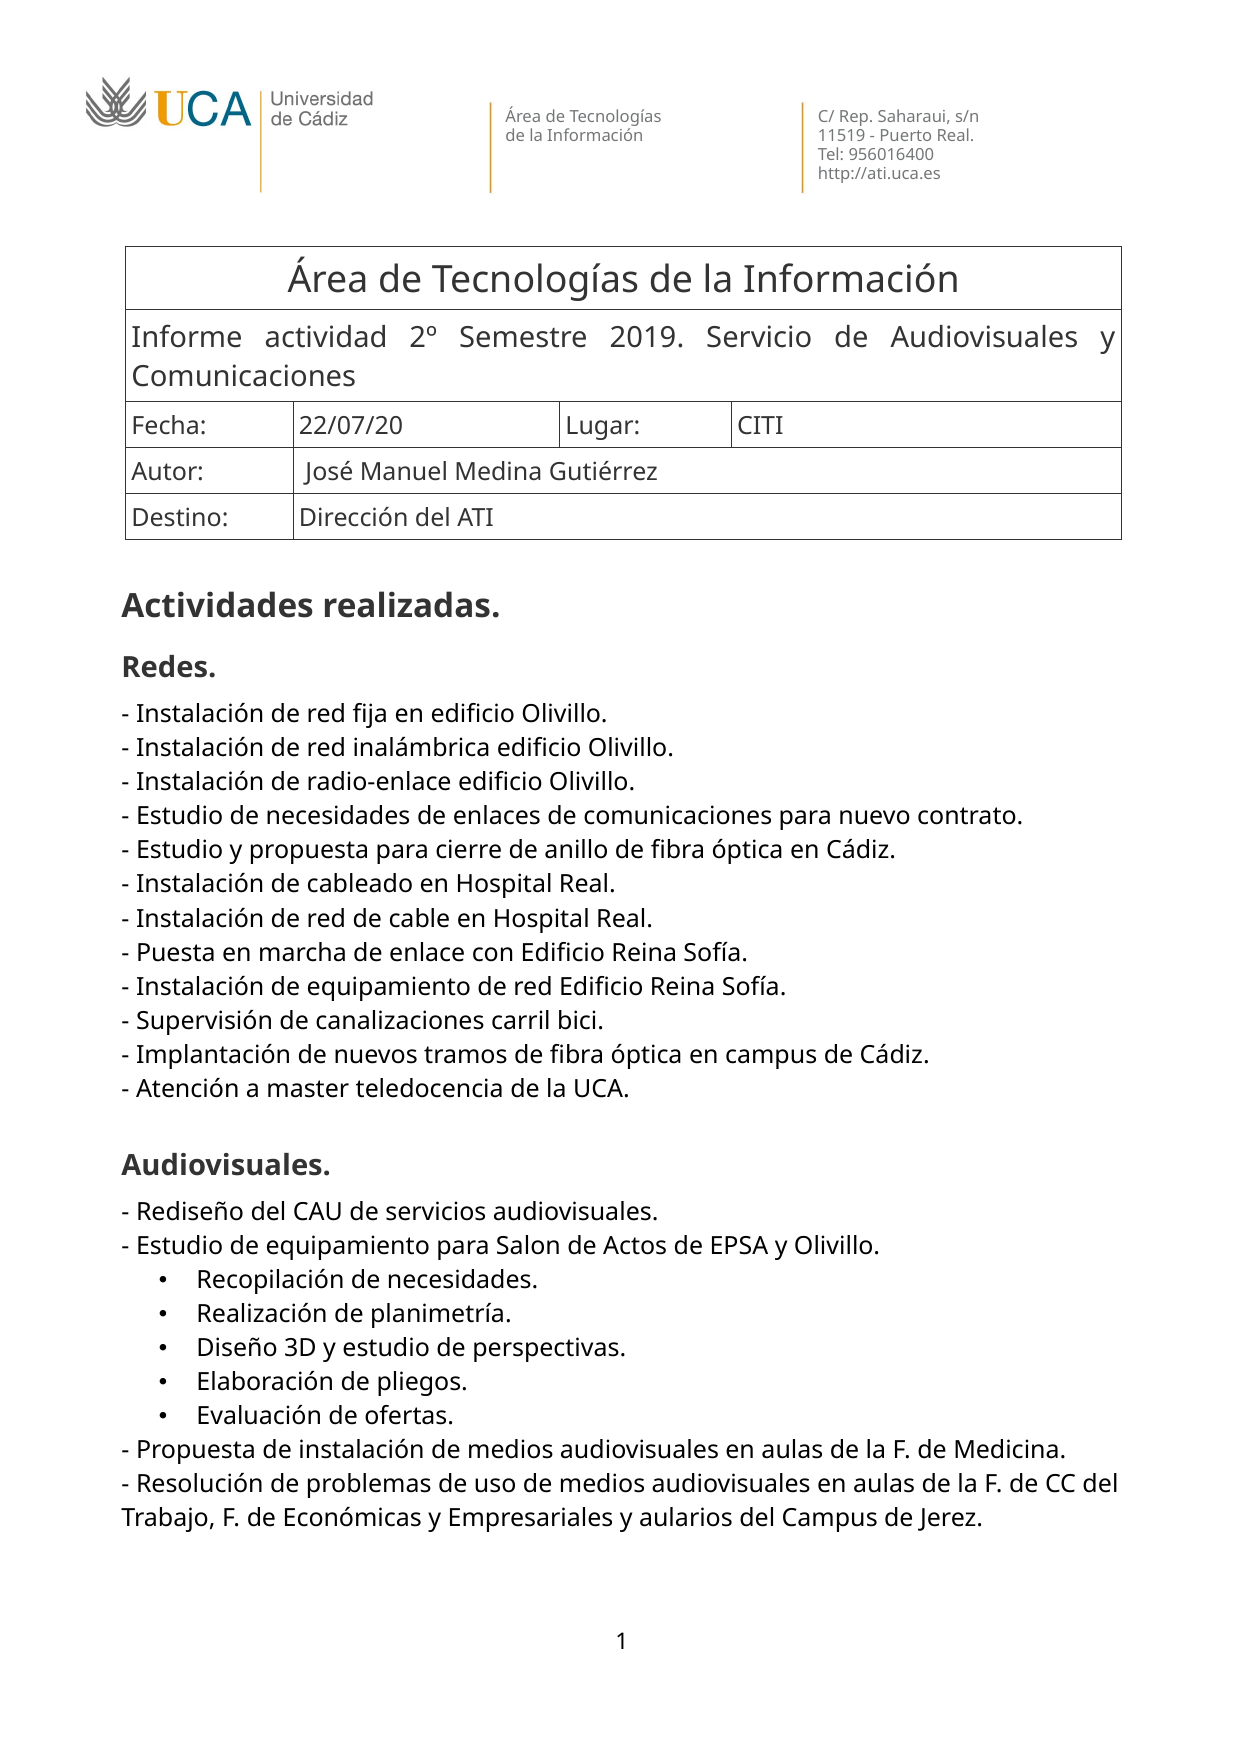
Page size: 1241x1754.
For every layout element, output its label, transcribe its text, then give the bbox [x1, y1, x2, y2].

table_cell Dirección del ATI [294, 494, 1121, 539]
list Diseño 3D y estudio de perspectivas. [159, 1329, 1122, 1364]
table_cell CITI [732, 402, 1121, 447]
table_cell Autor: [126, 448, 293, 493]
list Elaboración de pliegos. [159, 1364, 1122, 1398]
subtitle Audiovisuales. [121, 1144, 1122, 1183]
text - Rediseño del CAU de servicios audiovisuales. - Estudio de equipamiento para Salon de Actos de EPSA y Olivillo. [121, 1193, 1122, 1261]
table_cell José Manuel Medina Gutiérrez [294, 448, 1121, 493]
text - Propuesta de instalación de medios audiovisuales en aulas de la F. de Medicina. - Resolución de problemas de uso de medios audiovisuales en aulas de la F. de CC del Trabajo, F. de Económicas y Empresariales y aularios del Campus de Jerez. [121, 1432, 1122, 1534]
table_header Área de Tecnologías de la Información [126, 247, 1121, 309]
subtitle Redes. [121, 646, 1122, 686]
table_cell Lugar: [560, 402, 731, 447]
table_cell Informe actividad 2º Semestre 2019. Servicio de Audiovisuales y Comunicaciones [126, 310, 1121, 401]
list Evaluación de ofertas. [159, 1398, 1122, 1432]
table_cell Destino: [126, 494, 293, 539]
table_cell Fecha: [126, 402, 293, 447]
subtitle Actividades realizadas. [121, 581, 1122, 627]
table_cell 22/07/20 [294, 402, 559, 447]
text - Instalación de red fija en edificio Olivillo. - Instalación de red inalámbrica edificio Olivillo. - Instalación de radio-enlace edificio Olivillo. - Estudio de necesidades de enlaces de comunicaciones para nuevo contrato. - Estudio y propuesta para cierre de anillo de fibra óptica en Cádiz. - Instalación de cableado en Hospital Real. - Instalación de red de cable en Hospital Real. - Puesta en marcha de enlace con Edificio Reina Sofía. - Instalación de equipamiento de red Edificio Reina Sofía. - Supervisión de canalizaciones carril bici. - Implantación de nuevos tramos de fibra óptica en campus de Cádiz. - Atención a master teledocencia de la UCA. [121, 696, 1122, 1104]
list Realización de planimetría. [159, 1296, 1122, 1329]
list Recopilación de necesidades. [159, 1261, 1122, 1296]
